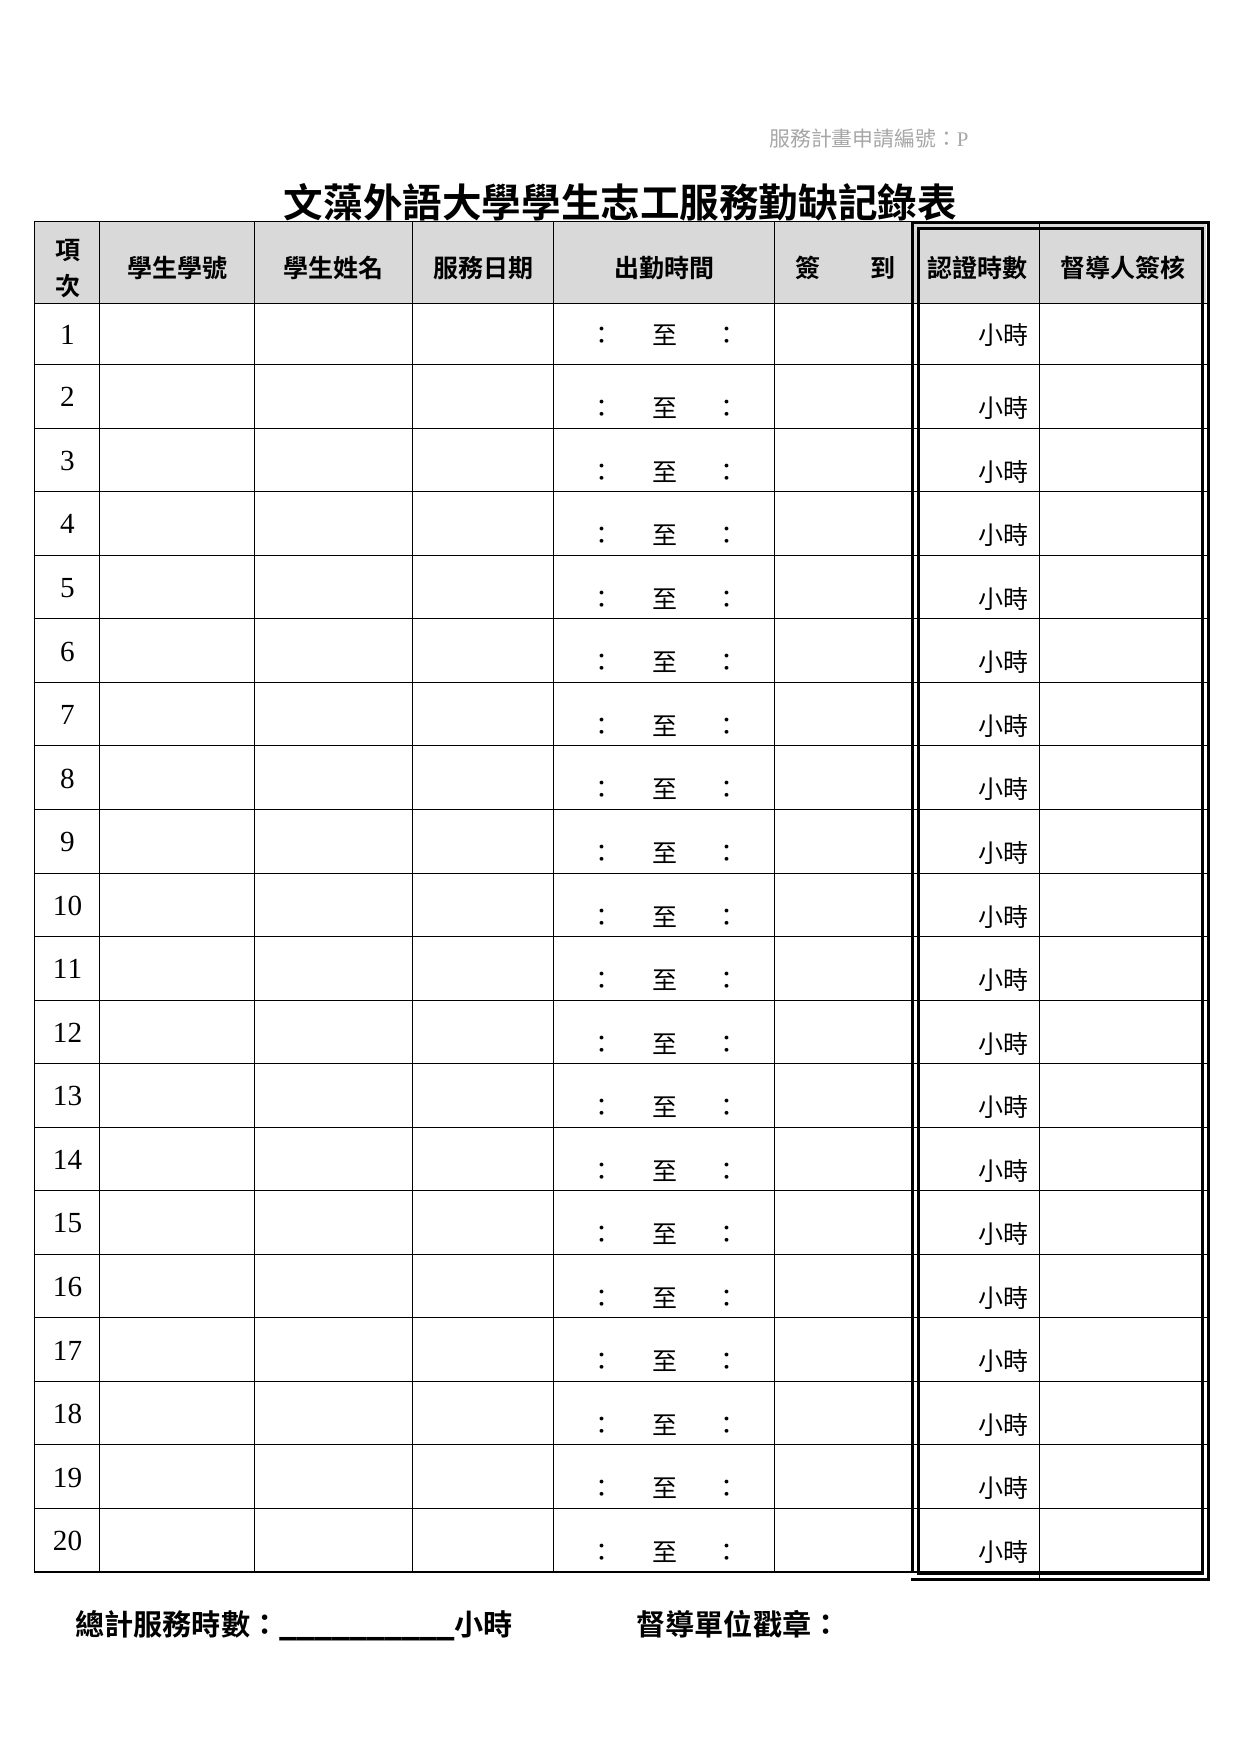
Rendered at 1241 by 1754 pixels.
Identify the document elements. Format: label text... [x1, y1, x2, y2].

table_cell [775, 1255, 911, 1317]
table_cell 10 [35, 874, 99, 936]
table_cell [775, 492, 911, 555]
table_cell 5 [35, 556, 99, 618]
table_cell 4 [35, 492, 99, 555]
table_cell 小時 [920, 365, 1039, 428]
table_cell 18 [35, 1382, 99, 1444]
table_cell ： 至 ： [554, 365, 774, 428]
table_header 服務日期 [413, 222, 553, 303]
table_cell [1040, 1445, 1201, 1508]
table_cell 2 [35, 365, 99, 428]
table_cell [255, 1191, 412, 1254]
table_cell [775, 810, 911, 872]
table_cell [255, 1255, 412, 1317]
table_cell [1040, 365, 1201, 428]
table_cell 小時 [920, 1064, 1039, 1127]
table_cell [100, 1255, 254, 1317]
table_cell [1040, 1128, 1201, 1190]
table_cell [413, 1318, 553, 1381]
table_cell [775, 1001, 911, 1063]
table_cell 小時 [920, 1509, 1039, 1571]
table_cell [1040, 1318, 1201, 1381]
table_cell ： 至 ： [554, 746, 774, 809]
table_cell [413, 1191, 553, 1254]
table_cell [775, 683, 911, 745]
table_header 項 次 [35, 222, 99, 303]
table_cell 13 [35, 1064, 99, 1127]
table_cell [1040, 492, 1201, 555]
table_header 出勤時間 [554, 222, 774, 303]
table_cell 14 [35, 1128, 99, 1190]
table_cell [100, 1064, 254, 1127]
table_cell ： 至 ： [554, 1445, 774, 1508]
table_cell ： 至 ： [554, 1191, 774, 1254]
table_cell [1040, 619, 1201, 682]
table_cell 小時 [920, 1445, 1039, 1508]
table_cell [1040, 810, 1201, 872]
table_cell 3 [35, 429, 99, 491]
table_cell 小時 [920, 1382, 1039, 1444]
table_cell ： 至 ： [554, 683, 774, 745]
table_header 學生姓名 [255, 222, 412, 303]
table_cell [413, 810, 553, 872]
table_cell [413, 1064, 553, 1127]
table_cell [255, 619, 412, 682]
table_cell [255, 746, 412, 809]
table_cell [255, 874, 412, 936]
table_cell ： 至 ： [554, 874, 774, 936]
table_cell 小時 [920, 1318, 1039, 1381]
table_cell [1040, 304, 1201, 364]
table_cell [255, 429, 412, 491]
table_cell [413, 1128, 553, 1190]
table_cell [100, 304, 254, 364]
table_cell [1040, 1191, 1201, 1254]
table_cell 小時 [920, 429, 1039, 491]
table_cell 20 [35, 1509, 99, 1571]
table_cell 小時 [920, 492, 1039, 555]
table_cell [413, 937, 553, 999]
table_cell [1040, 429, 1201, 491]
table_cell 小時 [920, 937, 1039, 999]
table_cell [255, 1064, 412, 1127]
table_cell [775, 1128, 911, 1190]
table_cell 12 [35, 1001, 99, 1063]
table_cell [100, 1001, 254, 1063]
table_cell [775, 429, 911, 491]
table_cell [255, 304, 412, 364]
table_cell [255, 1128, 412, 1190]
table_cell [775, 619, 911, 682]
table_cell [413, 1001, 553, 1063]
table_cell [100, 937, 254, 999]
table_cell [413, 556, 553, 618]
table_cell [1040, 746, 1201, 809]
table_cell [1040, 937, 1201, 999]
table_cell [1040, 1064, 1201, 1127]
table_cell 小時 [920, 1001, 1039, 1063]
text 服務計畫申請編號：P [75, 96, 1165, 158]
text 文藻外語大學學生志工服務勤缺記錄表 [75, 158, 1165, 221]
table_cell [413, 619, 553, 682]
table_cell ： 至 ： [554, 1255, 774, 1317]
table_cell [413, 365, 553, 428]
table_cell [100, 429, 254, 491]
table_cell 小時 [920, 1128, 1039, 1190]
table_cell [413, 304, 553, 364]
table_cell [775, 365, 911, 428]
table_cell [413, 1509, 553, 1571]
table_cell ： 至 ： [554, 1128, 774, 1190]
table_cell [100, 1191, 254, 1254]
table_cell 17 [35, 1318, 99, 1381]
table_cell 9 [35, 810, 99, 872]
table_cell [255, 1445, 412, 1508]
table_cell [1040, 1001, 1201, 1063]
table_cell [100, 1128, 254, 1190]
table_cell 小時 [920, 619, 1039, 682]
table_cell 小時 [920, 810, 1039, 872]
text 總計服務時數：__________小時 督導單位戳章： [75, 1581, 1165, 1643]
table_cell [775, 1064, 911, 1127]
table_cell [775, 937, 911, 999]
table_cell [775, 1445, 911, 1508]
table_cell ： 至 ： [554, 1382, 774, 1444]
table_cell ： 至 ： [554, 1001, 774, 1063]
table_cell ： 至 ： [554, 1509, 774, 1571]
table_cell [413, 429, 553, 491]
table_cell [255, 1318, 412, 1381]
table_cell ： 至 ： [554, 810, 774, 872]
table_cell [1040, 1382, 1201, 1444]
table_cell [100, 683, 254, 745]
table_cell [255, 1509, 412, 1571]
table_cell 小時 [920, 556, 1039, 618]
table_cell [255, 556, 412, 618]
table_cell [775, 556, 911, 618]
table_cell 小時 [920, 874, 1039, 936]
table_cell 小時 [920, 304, 1039, 364]
table_cell [100, 746, 254, 809]
table_cell 8 [35, 746, 99, 809]
table_header 簽 到 [775, 222, 911, 303]
table_cell [775, 1318, 911, 1381]
table_cell [255, 1382, 412, 1444]
table_cell [100, 1509, 254, 1571]
table_cell [255, 492, 412, 555]
table_cell [100, 365, 254, 428]
table_cell [100, 1318, 254, 1381]
table_cell [1040, 556, 1201, 618]
table_cell [1040, 1255, 1201, 1317]
table_cell [255, 683, 412, 745]
table_cell [413, 492, 553, 555]
table_cell 16 [35, 1255, 99, 1317]
table_cell [255, 365, 412, 428]
table_cell [775, 304, 911, 364]
table_cell 小時 [920, 746, 1039, 809]
table_header 認證時數 [916, 224, 1039, 303]
table_cell [775, 874, 911, 936]
table_cell ： 至 ： [554, 556, 774, 618]
table_cell [1040, 683, 1201, 745]
table_cell [100, 874, 254, 936]
table_cell ： 至 ： [554, 492, 774, 555]
table_cell 6 [35, 619, 99, 682]
table_cell [1040, 1509, 1201, 1571]
table_cell [775, 1509, 911, 1571]
table_cell 小時 [920, 1255, 1039, 1317]
table_cell [100, 1382, 254, 1444]
table_cell [100, 619, 254, 682]
table_header 學生學號 [100, 222, 254, 303]
table_cell [413, 1255, 553, 1317]
table_cell [100, 492, 254, 555]
table_cell ： 至 ： [554, 619, 774, 682]
table_cell [413, 683, 553, 745]
table_cell 1 [35, 304, 99, 364]
table_cell [255, 810, 412, 872]
table_cell 7 [35, 683, 99, 745]
table_cell [413, 874, 553, 936]
table_cell 15 [35, 1191, 99, 1254]
table_cell 小時 [920, 1191, 1039, 1254]
table_cell [100, 556, 254, 618]
table_cell [775, 1191, 911, 1254]
table_cell 19 [35, 1445, 99, 1508]
table_cell ： 至 ： [554, 429, 774, 491]
table_cell [1040, 874, 1201, 936]
table_cell [775, 746, 911, 809]
table_cell ： 至 ： [554, 1318, 774, 1381]
table_cell [100, 810, 254, 872]
table_cell ： 至 ： [554, 1064, 774, 1127]
table_cell [100, 1445, 254, 1508]
table_cell [413, 746, 553, 809]
table_cell [255, 937, 412, 999]
table_cell [413, 1445, 553, 1508]
table_cell [255, 1001, 412, 1063]
table_header 督導人簽核 [1040, 224, 1206, 303]
table_cell 小時 [920, 683, 1039, 745]
table_cell ： 至 ： [554, 937, 774, 999]
table_cell [775, 1382, 911, 1444]
table_cell 11 [35, 937, 99, 999]
table_cell [413, 1382, 553, 1444]
table_cell ： 至 ： [554, 304, 774, 364]
